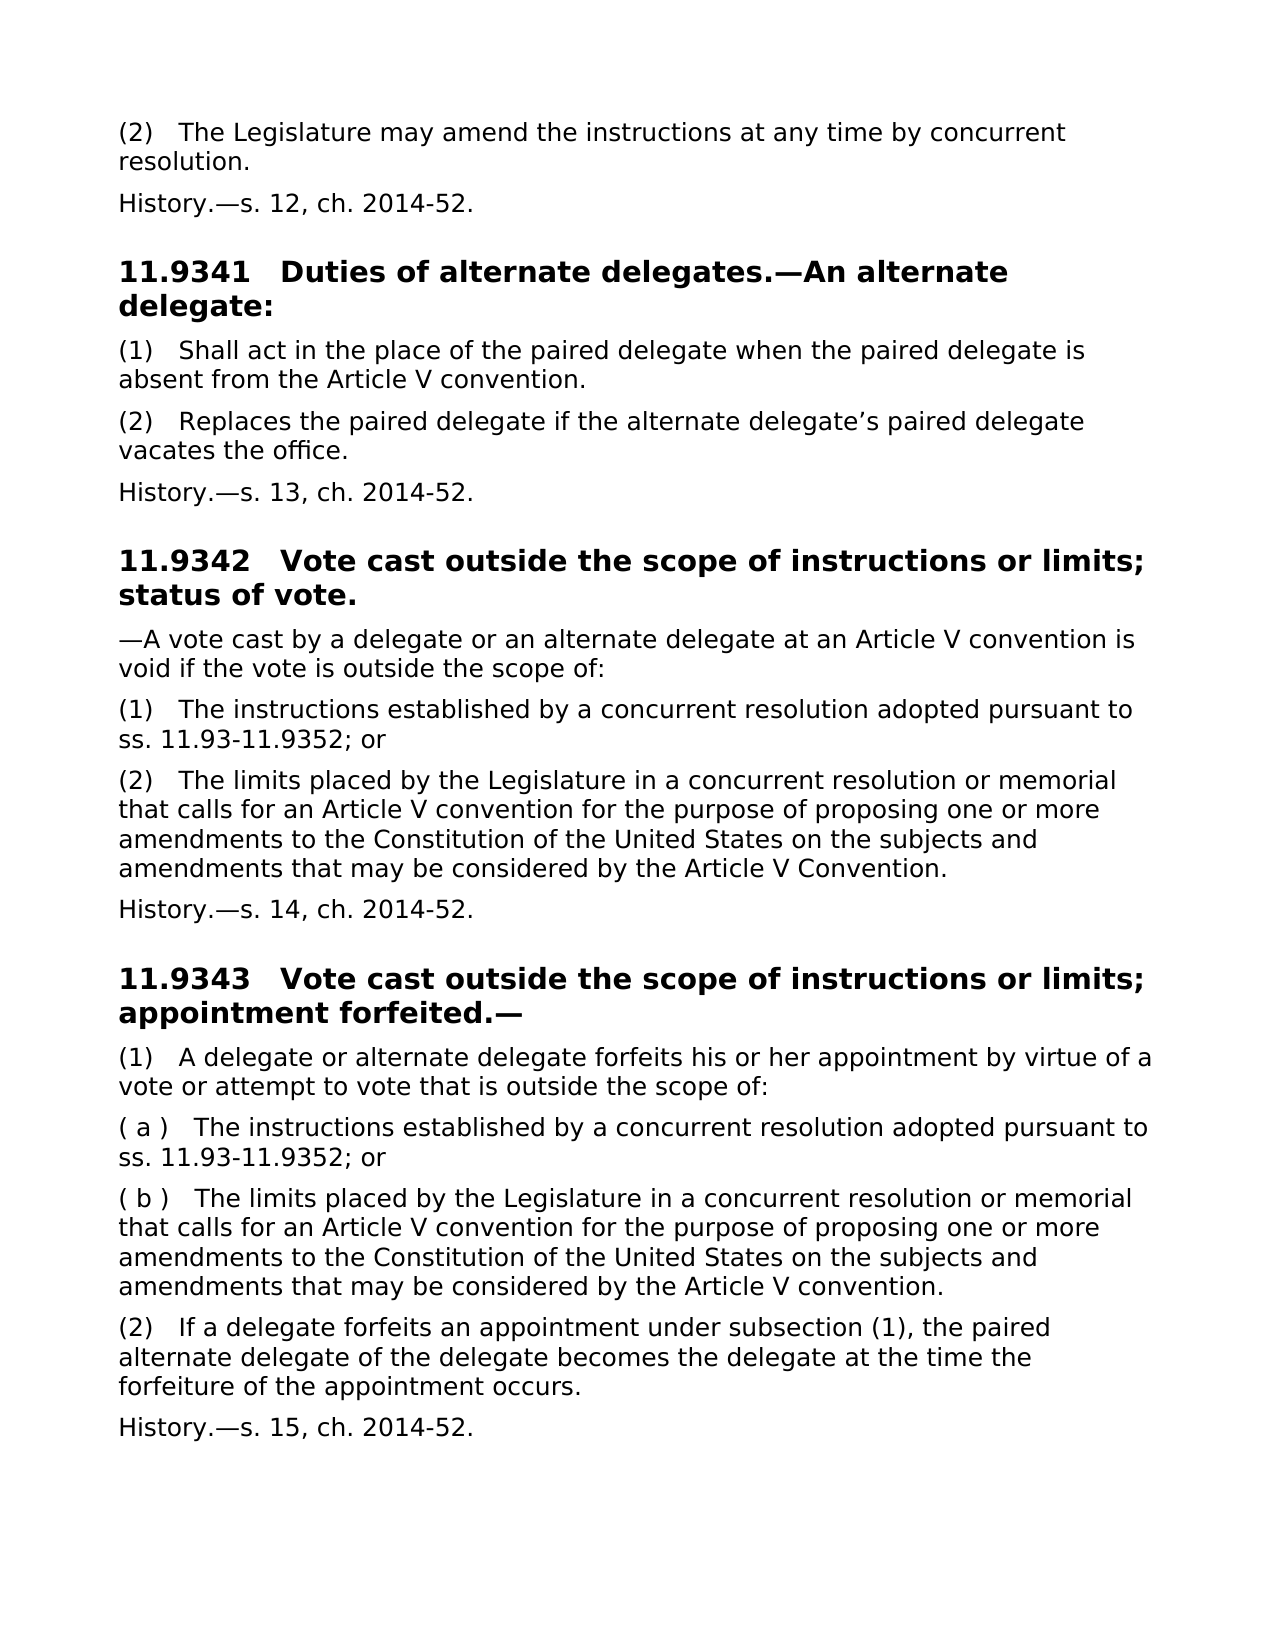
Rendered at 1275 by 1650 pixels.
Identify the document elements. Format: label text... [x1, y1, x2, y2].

text History.—s. 15, ch. 2014-52. [118, 1413, 1157, 1443]
text (2) The Legislature may amend the instructions at any time by concurrent resolution. [118, 118, 1157, 176]
subtitle 11.9342 Vote cast outside the scope of instructions or limits; status of vote. [118, 544, 1157, 612]
text History.—s. 14, ch. 2014-52. [118, 896, 1157, 925]
text ( a ) The instructions established by a concurrent resolution adopted pursuant to ss. 11.93-11.9352; or [118, 1113, 1157, 1172]
text (1) The instructions established by a concurrent resolution adopted pursuant to ss. 11.93-11.9352; or [118, 696, 1157, 754]
text (2) Replaces the paired delegate if the alternate delegate’s paired delegate vacates the office. [118, 407, 1157, 465]
text —A vote cast by a delegate or an alternate delegate at an Article V convention is void if the vote is outside the scope of: [118, 625, 1157, 683]
text (2) The limits placed by the Legislature in a concurrent resolution or memorial that calls for an Article V convention for the purpose of proposing one or more amendments to the Constitution of the United States on the subjects and amendments that may be considered by the Article V Convention. [118, 766, 1157, 883]
text History.—s. 12, ch. 2014-52. [118, 189, 1157, 218]
text ( b ) The limits placed by the Legislature in a concurrent resolution or memorial that calls for an Article V convention for the purpose of proposing one or more amendments to the Constitution of the United States on the subjects and amendments that may be considered by the Article V convention. [118, 1184, 1157, 1301]
subtitle 11.9341 Duties of alternate delegates.—An alternate delegate: [118, 256, 1157, 323]
subtitle 11.9343 Vote cast outside the scope of instructions or limits; appointment forfeited.— [118, 962, 1157, 1030]
text History.—s. 13, ch. 2014-52. [118, 478, 1157, 507]
text (1) A delegate or alternate delegate forfeits his or her appointment by virtue of a vote or attempt to vote that is outside the scope of: [118, 1043, 1157, 1101]
text (1) Shall act in the place of the paired delegate when the paired delegate is absent from the Article V convention. [118, 336, 1157, 394]
text (2) If a delegate forfeits an appointment under subsection (1), the paired alternate delegate of the delegate becomes the delegate at the time the forfeiture of the appointment occurs. [118, 1313, 1157, 1401]
